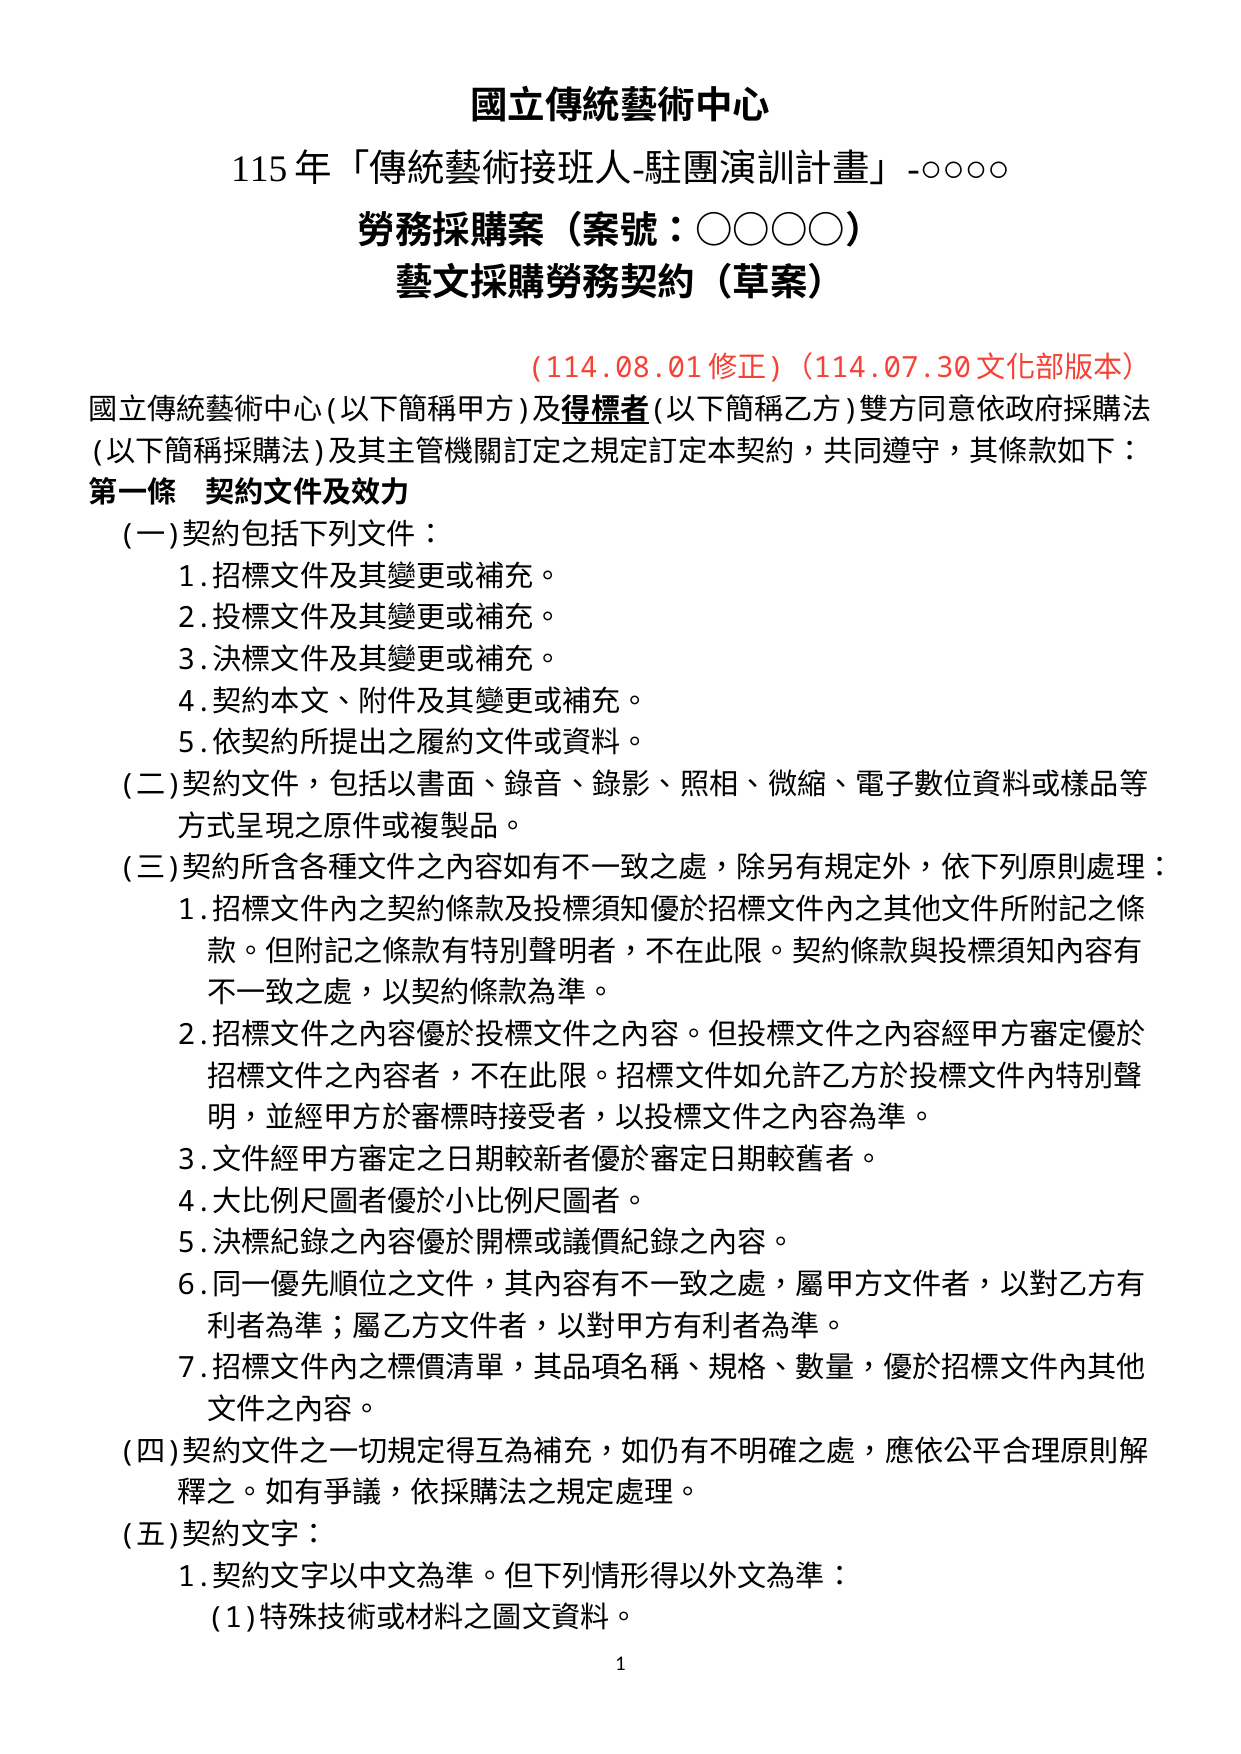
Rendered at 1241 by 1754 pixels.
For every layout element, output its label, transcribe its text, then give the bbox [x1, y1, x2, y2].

text (一)契約包括下列文件： [118, 511, 1152, 553]
text (114.08.01修正)（114.07.30文化部版本） [89, 344, 1152, 386]
text 2.招標文件之內容優於投標文件之內容。但投標文件之內容經甲方審定優於招標文件之內容者，不在此限。招標文件如允許乙方於投標文件內特別聲明，並經甲方於審標時接受者，以投標文件之內容為準。 [177, 1011, 1146, 1136]
text 勞務採購案（案號：○○○○） [89, 200, 1152, 254]
text 4.契約本文、附件及其變更或補充。 [177, 678, 1146, 719]
text 3.文件經甲方審定之日期較新者優於審定日期較舊者。 [177, 1136, 1146, 1178]
text 國立傳統藝術中心(以下簡稱甲方)及得標者(以下簡稱乙方)雙方同意依政府採購法(以下簡稱採購法)及其主管機關訂定之規定訂定本契約，共同遵守，其條款如下： [89, 386, 1152, 469]
text 1.招標文件及其變更或補充。 [177, 553, 1146, 594]
text 2.投標文件及其變更或補充。 [177, 594, 1146, 636]
text (1)特殊技術或材料之圖文資料。 [207, 1594, 1152, 1636]
text 藝文採購勞務契約（草案） [89, 262, 1152, 304]
text 115年「傳統藝術接班人-駐團演訓計畫」-○○○○ [89, 137, 1152, 192]
text 第一條 契約文件及效力 [89, 469, 1152, 511]
text 3.決標文件及其變更或補充。 [177, 636, 1146, 678]
text 國立傳統藝術中心 [89, 75, 1152, 129]
text (五)契約文字： [118, 1511, 1152, 1553]
text 4.大比例尺圖者優於小比例尺圖者。 [177, 1178, 1146, 1219]
text 1.招標文件內之契約條款及投標須知優於招標文件內之其他文件所附記之條款。但附記之條款有特別聲明者，不在此限。契約條款與投標須知內容有不一致之處，以契約條款為準。 [177, 886, 1146, 1011]
text 6.同一優先順位之文件，其內容有不一致之處，屬甲方文件者，以對乙方有利者為準；屬乙方文件者，以對甲方有利者為準。 [177, 1261, 1146, 1344]
text 5.決標紀錄之內容優於開標或議價紀錄之內容。 [177, 1219, 1146, 1261]
text 7.招標文件內之標價清單，其品項名稱、規格、數量，優於招標文件內其他文件之內容。 [177, 1344, 1146, 1428]
text 1.契約文字以中文為準。但下列情形得以外文為準： [177, 1553, 1146, 1594]
text (三)契約所含各種文件之內容如有不一致之處，除另有規定外，依下列原則處理： [118, 844, 1152, 886]
text (二)契約文件，包括以書面、錄音、錄影、照相、微縮、電子數位資料或樣品等方式呈現之原件或複製品。 [118, 761, 1152, 844]
text (四)契約文件之一切規定得互為補充，如仍有不明確之處，應依公平合理原則解釋之。如有爭議，依採購法之規定處理。 [118, 1428, 1152, 1511]
text 5.依契約所提出之履約文件或資料。 [177, 719, 1146, 761]
